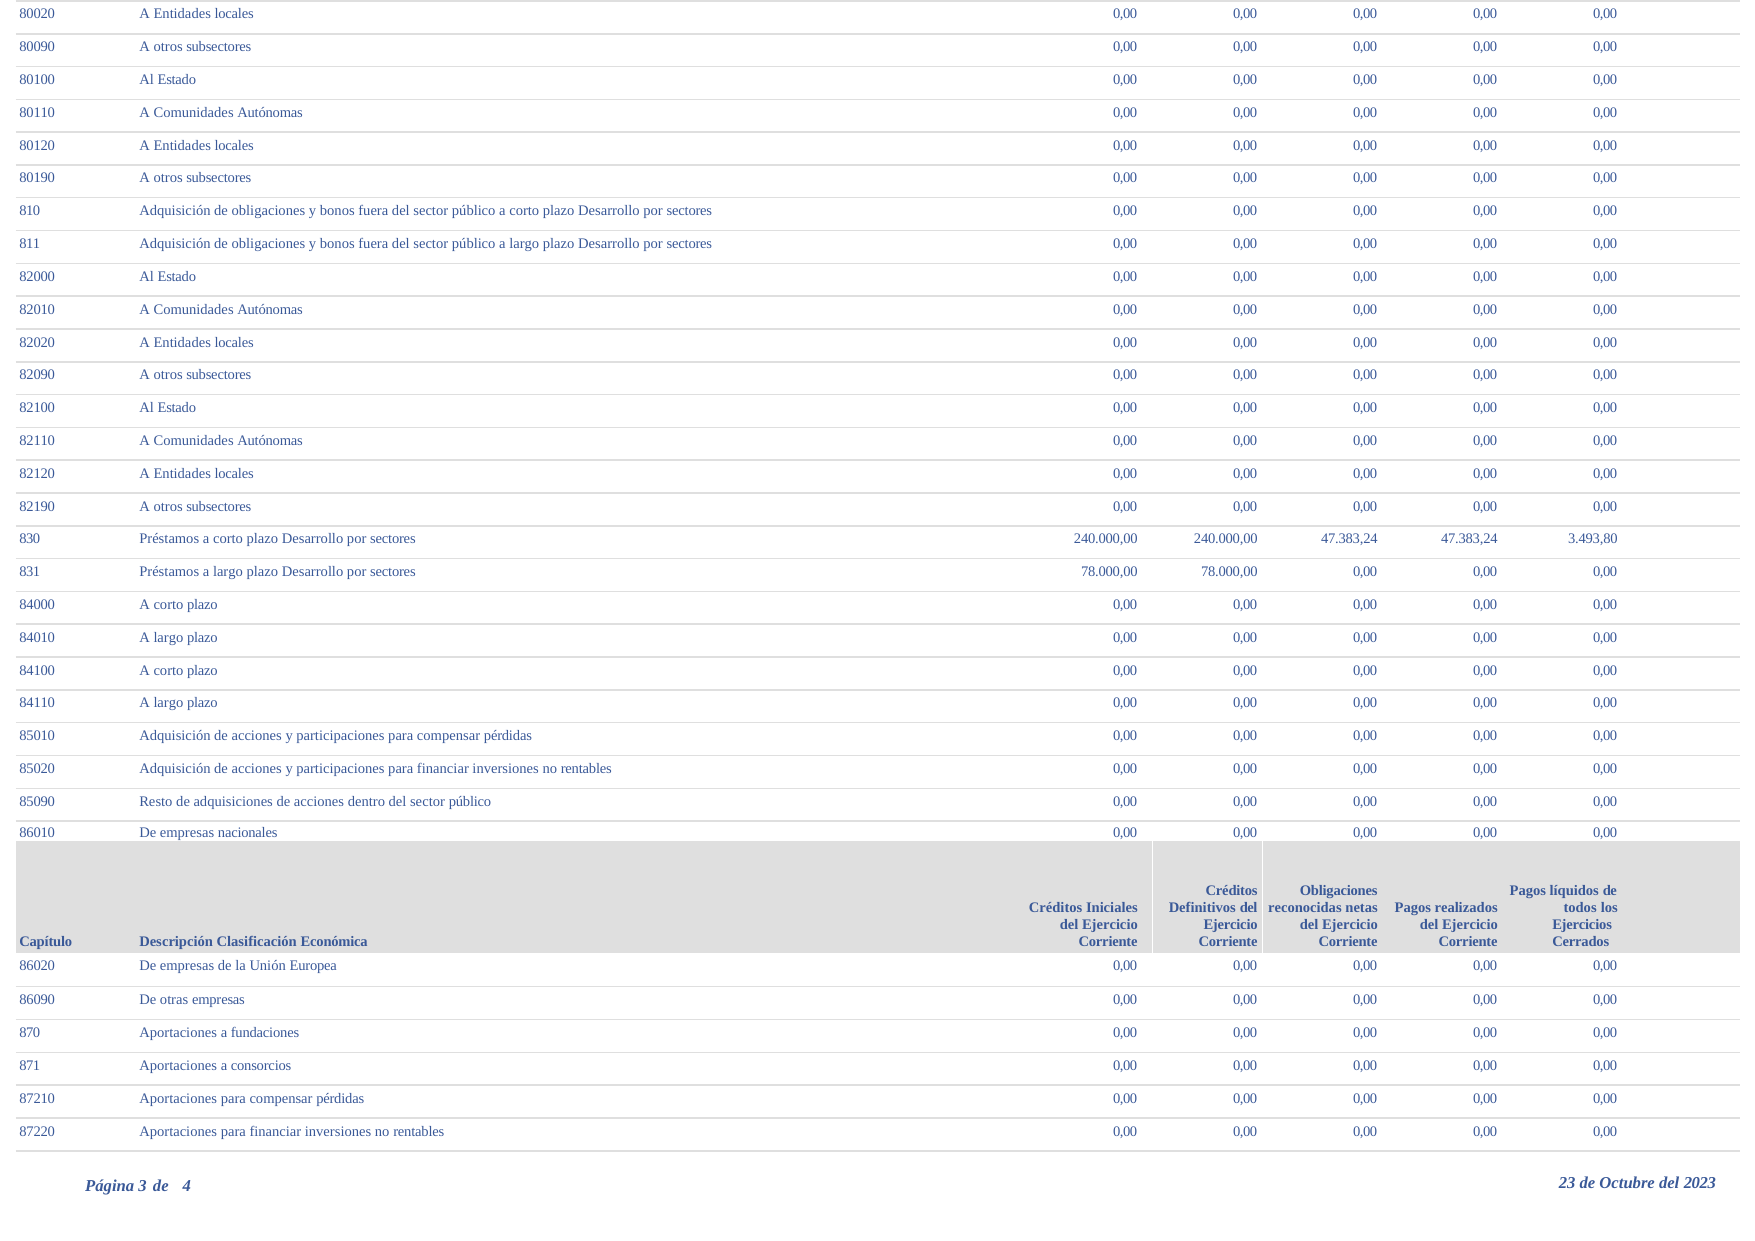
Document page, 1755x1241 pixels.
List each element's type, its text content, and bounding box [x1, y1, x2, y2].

table_cell 811 [16, 231, 106, 262]
table_cell 0,00 [1153, 297, 1262, 328]
table_cell 3.493,80 [1503, 527, 1740, 558]
table_cell 0,00 [1263, 67, 1386, 98]
table_cell 0,00 [1263, 987, 1386, 1019]
table_cell A Comunidades Autónomas [106, 100, 871, 131]
table_cell 0,00 [1263, 1020, 1386, 1051]
table_cell 87220 [16, 1119, 106, 1150]
table_cell 0,00 [1153, 100, 1262, 131]
table_cell 0,00 [871, 395, 1152, 426]
table_cell 0,00 [1386, 1086, 1503, 1117]
table_cell A otros subsectores [106, 35, 871, 66]
table_cell 0,00 [1386, 166, 1503, 197]
table_cell 0,00 [1503, 987, 1740, 1019]
table_cell 0,00 [1263, 494, 1386, 525]
table_cell 0,00 [871, 35, 1152, 66]
table_cell 0,00 [1263, 723, 1386, 754]
table_cell 0,00 [871, 494, 1152, 525]
table_cell 0,00 [1263, 559, 1386, 591]
table_cell 0,00 [871, 297, 1152, 328]
table_cell A otros subsectores [106, 363, 871, 394]
table_cell 0,00 [1153, 428, 1262, 459]
table_cell 87210 [16, 1086, 106, 1117]
table_cell Aportaciones a consorcios [106, 1053, 786, 1084]
table_cell 0,00 [1503, 297, 1740, 328]
table_cell 85090 [16, 789, 106, 820]
table_cell 0,00 [1263, 691, 1386, 722]
table_cell 47.383,24 [1263, 527, 1386, 558]
table_cell 0,00 [871, 231, 1152, 262]
table_cell A Entidades locales [106, 330, 871, 361]
table_cell 0,00 [1503, 198, 1740, 230]
table_cell 82000 [16, 264, 106, 295]
table_cell 0,00 [1263, 1053, 1386, 1084]
table_cell 0,00 [1386, 559, 1503, 591]
table_cell 0,00 [1503, 100, 1740, 131]
table_cell 0,00 [1386, 789, 1503, 820]
table_cell 0,00 [1386, 461, 1503, 492]
table_cell 0,00 [871, 789, 1152, 820]
table_cell 0,00 [1153, 1053, 1262, 1084]
table_cell 80110 [16, 100, 106, 131]
table_cell 80190 [16, 166, 106, 197]
table_cell 84000 [16, 592, 106, 623]
table_cell 0,00 [1153, 166, 1262, 197]
table_cell 0,00 [1263, 658, 1386, 689]
table_cell 0,00 [1386, 987, 1503, 1019]
table_cell 86090 [16, 987, 106, 1019]
table_cell 0,00 [1386, 625, 1503, 656]
table_cell 0,00 [1503, 953, 1740, 986]
table_cell 0,00 [1153, 756, 1262, 787]
table_cell 0,00 [1153, 395, 1262, 426]
table_cell 0,00 [871, 461, 1152, 492]
table_cell 0,00 [1386, 231, 1503, 262]
table_header Descripción Clasificación Económica [106, 841, 786, 953]
table_cell A corto plazo [106, 592, 871, 623]
table_cell 0,00 [1153, 987, 1262, 1019]
table_cell Aportaciones para compensar pérdidas [106, 1086, 786, 1117]
table_cell 0,00 [1263, 1086, 1386, 1117]
table_cell 0,00 [871, 166, 1152, 197]
table_header Capítulo [16, 841, 106, 953]
table_cell 82190 [16, 494, 106, 525]
table_cell De empresas nacionales [106, 822, 871, 841]
table_cell 0,00 [1386, 330, 1503, 361]
table_cell 82090 [16, 363, 106, 394]
table_cell 0,00 [1503, 1086, 1740, 1117]
table_header Obligaciones reconocidas netas del Ejercicio Corriente [1263, 841, 1386, 953]
table_cell 0,00 [1503, 2, 1740, 33]
table_cell 0,00 [1153, 264, 1262, 295]
table_cell A Comunidades Autónomas [106, 297, 871, 328]
table_cell 0,00 [1263, 264, 1386, 295]
table_cell 0,00 [1153, 67, 1262, 98]
table_cell 0,00 [1263, 100, 1386, 131]
table_cell 0,00 [1386, 363, 1503, 394]
table_cell 0,00 [1263, 330, 1386, 361]
table_cell 0,00 [1386, 428, 1503, 459]
table_cell 80020 [16, 2, 106, 33]
table_cell 0,00 [1386, 395, 1503, 426]
table_cell 0,00 [1153, 1086, 1262, 1117]
table_cell 0,00 [1503, 789, 1740, 820]
table_cell 80120 [16, 133, 106, 164]
table_cell 0,00 [786, 987, 1152, 1019]
table_cell Aportaciones para financiar inversiones no rentables [106, 1119, 786, 1150]
table_cell 0,00 [1503, 231, 1740, 262]
table_cell 0,00 [1263, 35, 1386, 66]
table_cell 0,00 [1503, 264, 1740, 295]
table_cell A Entidades locales [106, 133, 871, 164]
table_cell 82010 [16, 297, 106, 328]
table_cell Adquisición de acciones y participaciones para compensar pérdidas [106, 723, 871, 754]
table_cell 0,00 [1263, 953, 1386, 986]
table_cell 0,00 [871, 330, 1152, 361]
table_cell 78.000,00 [1153, 559, 1262, 591]
table_header Pagos líquidos de todos los Ejercicios Cerrados [1503, 841, 1740, 953]
table_cell 0,00 [1153, 691, 1262, 722]
table_cell 0,00 [1153, 330, 1262, 361]
table_cell 0,00 [871, 100, 1152, 131]
table_cell 0,00 [1386, 658, 1503, 689]
table_cell 0,00 [871, 264, 1152, 295]
table_cell 0,00 [1263, 166, 1386, 197]
table_cell 0,00 [1153, 35, 1262, 66]
table_cell 0,00 [1153, 2, 1262, 33]
table_cell 0,00 [1386, 100, 1503, 131]
table_cell A Entidades locales [106, 461, 871, 492]
table_cell 0,00 [1153, 363, 1262, 394]
table_cell 0,00 [871, 133, 1152, 164]
table_cell Préstamos a largo plazo Desarrollo por sectores [106, 559, 871, 591]
table_cell 0,00 [1153, 198, 1262, 230]
table_cell 0,00 [1386, 1020, 1503, 1051]
table_cell 84100 [16, 658, 106, 689]
table_cell Adquisición de obligaciones y bonos fuera del sector público a corto plazo Desarrollo por sectores [106, 198, 871, 230]
table_cell 0,00 [1263, 756, 1386, 787]
table_cell 0,00 [1386, 2, 1503, 33]
table_cell 0,00 [1263, 789, 1386, 820]
table_cell 0,00 [1153, 1119, 1262, 1150]
table_cell 0,00 [1153, 822, 1262, 841]
table_cell 0,00 [786, 1119, 1152, 1150]
table_cell 0,00 [1263, 2, 1386, 33]
table_cell 0,00 [1503, 461, 1740, 492]
table_cell A largo plazo [106, 625, 871, 656]
table_cell 0,00 [1503, 35, 1740, 66]
table_cell 0,00 [786, 953, 1152, 986]
table_cell 0,00 [1386, 691, 1503, 722]
table_cell 0,00 [1503, 559, 1740, 591]
table_cell 0,00 [1503, 1053, 1740, 1084]
table_cell 0,00 [1263, 625, 1386, 656]
table_cell 0,00 [1263, 363, 1386, 394]
table_cell Aportaciones a fundaciones [106, 1020, 786, 1051]
table_cell 84010 [16, 625, 106, 656]
table_cell 0,00 [1153, 231, 1262, 262]
table_cell 0,00 [1503, 428, 1740, 459]
table_cell 0,00 [1386, 35, 1503, 66]
table_cell Adquisición de acciones y participaciones para financiar inversiones no rentables [106, 756, 871, 787]
table_cell 0,00 [1386, 1053, 1503, 1084]
table_cell 0,00 [1503, 756, 1740, 787]
table_cell 0,00 [1263, 822, 1386, 841]
table_cell 80090 [16, 35, 106, 66]
table_cell 85010 [16, 723, 106, 754]
table_cell 0,00 [1503, 822, 1740, 841]
table_cell 0,00 [1153, 789, 1262, 820]
table_cell 0,00 [786, 1053, 1152, 1084]
table_cell A Comunidades Autónomas [106, 428, 871, 459]
table_cell 0,00 [1263, 231, 1386, 262]
table_cell 0,00 [1503, 494, 1740, 525]
table_cell 0,00 [871, 363, 1152, 394]
table_cell 86020 [16, 953, 106, 986]
table_cell 82120 [16, 461, 106, 492]
table_cell Al Estado [106, 395, 871, 426]
table_cell 47.383,24 [1386, 527, 1503, 558]
table_cell 0,00 [1263, 395, 1386, 426]
table_cell 240.000,00 [1153, 527, 1262, 558]
table_cell A otros subsectores [106, 166, 871, 197]
table_cell 86010 [16, 822, 106, 841]
table_cell 240.000,00 [871, 527, 1152, 558]
table_cell 0,00 [1263, 592, 1386, 623]
table_cell 0,00 [871, 2, 1152, 33]
table_cell 0,00 [1386, 822, 1503, 841]
table_cell 0,00 [1153, 592, 1262, 623]
table_cell 0,00 [1153, 953, 1262, 986]
table_cell 0,00 [871, 723, 1152, 754]
table_cell 82020 [16, 330, 106, 361]
table_cell Adquisición de obligaciones y bonos fuera del sector público a largo plazo Desarrollo por sectores [106, 231, 871, 262]
table_cell 831 [16, 559, 106, 591]
table_cell A corto plazo [106, 658, 871, 689]
table_cell 0,00 [1153, 1020, 1262, 1051]
table_cell 0,00 [1503, 658, 1740, 689]
table_cell 0,00 [871, 198, 1152, 230]
table_cell 810 [16, 198, 106, 230]
table_cell 0,00 [871, 67, 1152, 98]
table_cell 0,00 [1386, 264, 1503, 295]
table_cell 0,00 [871, 658, 1152, 689]
table_cell Al Estado [106, 67, 871, 98]
table_cell 0,00 [1386, 297, 1503, 328]
table_cell 0,00 [871, 428, 1152, 459]
table_cell 0,00 [1503, 363, 1740, 394]
table_cell 0,00 [1386, 723, 1503, 754]
table_cell 0,00 [1153, 658, 1262, 689]
table_cell 0,00 [1386, 592, 1503, 623]
table_cell 84110 [16, 691, 106, 722]
table_cell 0,00 [1503, 133, 1740, 164]
table_cell Resto de adquisiciones de acciones dentro del sector público [106, 789, 871, 820]
table_cell 0,00 [871, 822, 1152, 841]
table_cell 0,00 [786, 1020, 1152, 1051]
table_cell De empresas de la Unión Europea [106, 953, 786, 986]
table_cell 0,00 [871, 756, 1152, 787]
table_cell 0,00 [1503, 395, 1740, 426]
table_cell 0,00 [1386, 67, 1503, 98]
table_cell 0,00 [1386, 198, 1503, 230]
table_header Pagos realizados del Ejercicio Corriente [1386, 841, 1503, 953]
table_cell 0,00 [1386, 133, 1503, 164]
table_cell 0,00 [1263, 133, 1386, 164]
table_cell 0,00 [1386, 756, 1503, 787]
table_cell 0,00 [1263, 297, 1386, 328]
table_cell 0,00 [1153, 723, 1262, 754]
table_cell Al Estado [106, 264, 871, 295]
table_cell 0,00 [786, 1086, 1152, 1117]
table_cell A largo plazo [106, 691, 871, 722]
table_cell 0,00 [1503, 166, 1740, 197]
table_cell Préstamos a corto plazo Desarrollo por sectores [106, 527, 871, 558]
table_cell 0,00 [1153, 494, 1262, 525]
table_cell 0,00 [871, 691, 1152, 722]
table_cell 0,00 [1503, 1020, 1740, 1051]
table_cell 78.000,00 [871, 559, 1152, 591]
table_cell A otros subsectores [106, 494, 871, 525]
table_cell A Entidades locales [106, 2, 871, 33]
table_header Créditos Definitivos del Ejercicio Corriente [1153, 841, 1262, 953]
table_header Créditos Iniciales del Ejercicio Corriente [786, 841, 1152, 953]
table_cell 0,00 [1503, 592, 1740, 623]
table_cell 0,00 [1153, 625, 1262, 656]
table_cell 0,00 [1263, 461, 1386, 492]
table_cell 0,00 [1386, 953, 1503, 986]
table_cell 870 [16, 1020, 106, 1051]
table_cell De otras empresas [106, 987, 786, 1019]
table_cell 871 [16, 1053, 106, 1084]
table_cell 0,00 [1386, 494, 1503, 525]
table_cell 85020 [16, 756, 106, 787]
table_cell 0,00 [1503, 330, 1740, 361]
table_cell 82100 [16, 395, 106, 426]
table_cell 0,00 [1503, 723, 1740, 754]
table_cell 830 [16, 527, 106, 558]
table_cell 0,00 [1386, 1119, 1503, 1150]
table_cell 80100 [16, 67, 106, 98]
table_cell 0,00 [1503, 691, 1740, 722]
table_cell 0,00 [1153, 133, 1262, 164]
table_cell 0,00 [1153, 461, 1262, 492]
table_cell 0,00 [1263, 428, 1386, 459]
table_cell 0,00 [1503, 67, 1740, 98]
table_cell 0,00 [1503, 625, 1740, 656]
table_cell 0,00 [1263, 198, 1386, 230]
table_cell 0,00 [1263, 1119, 1386, 1150]
table_cell 82110 [16, 428, 106, 459]
table_cell 0,00 [871, 625, 1152, 656]
table_cell 0,00 [871, 592, 1152, 623]
table_cell 0,00 [1503, 1119, 1740, 1150]
